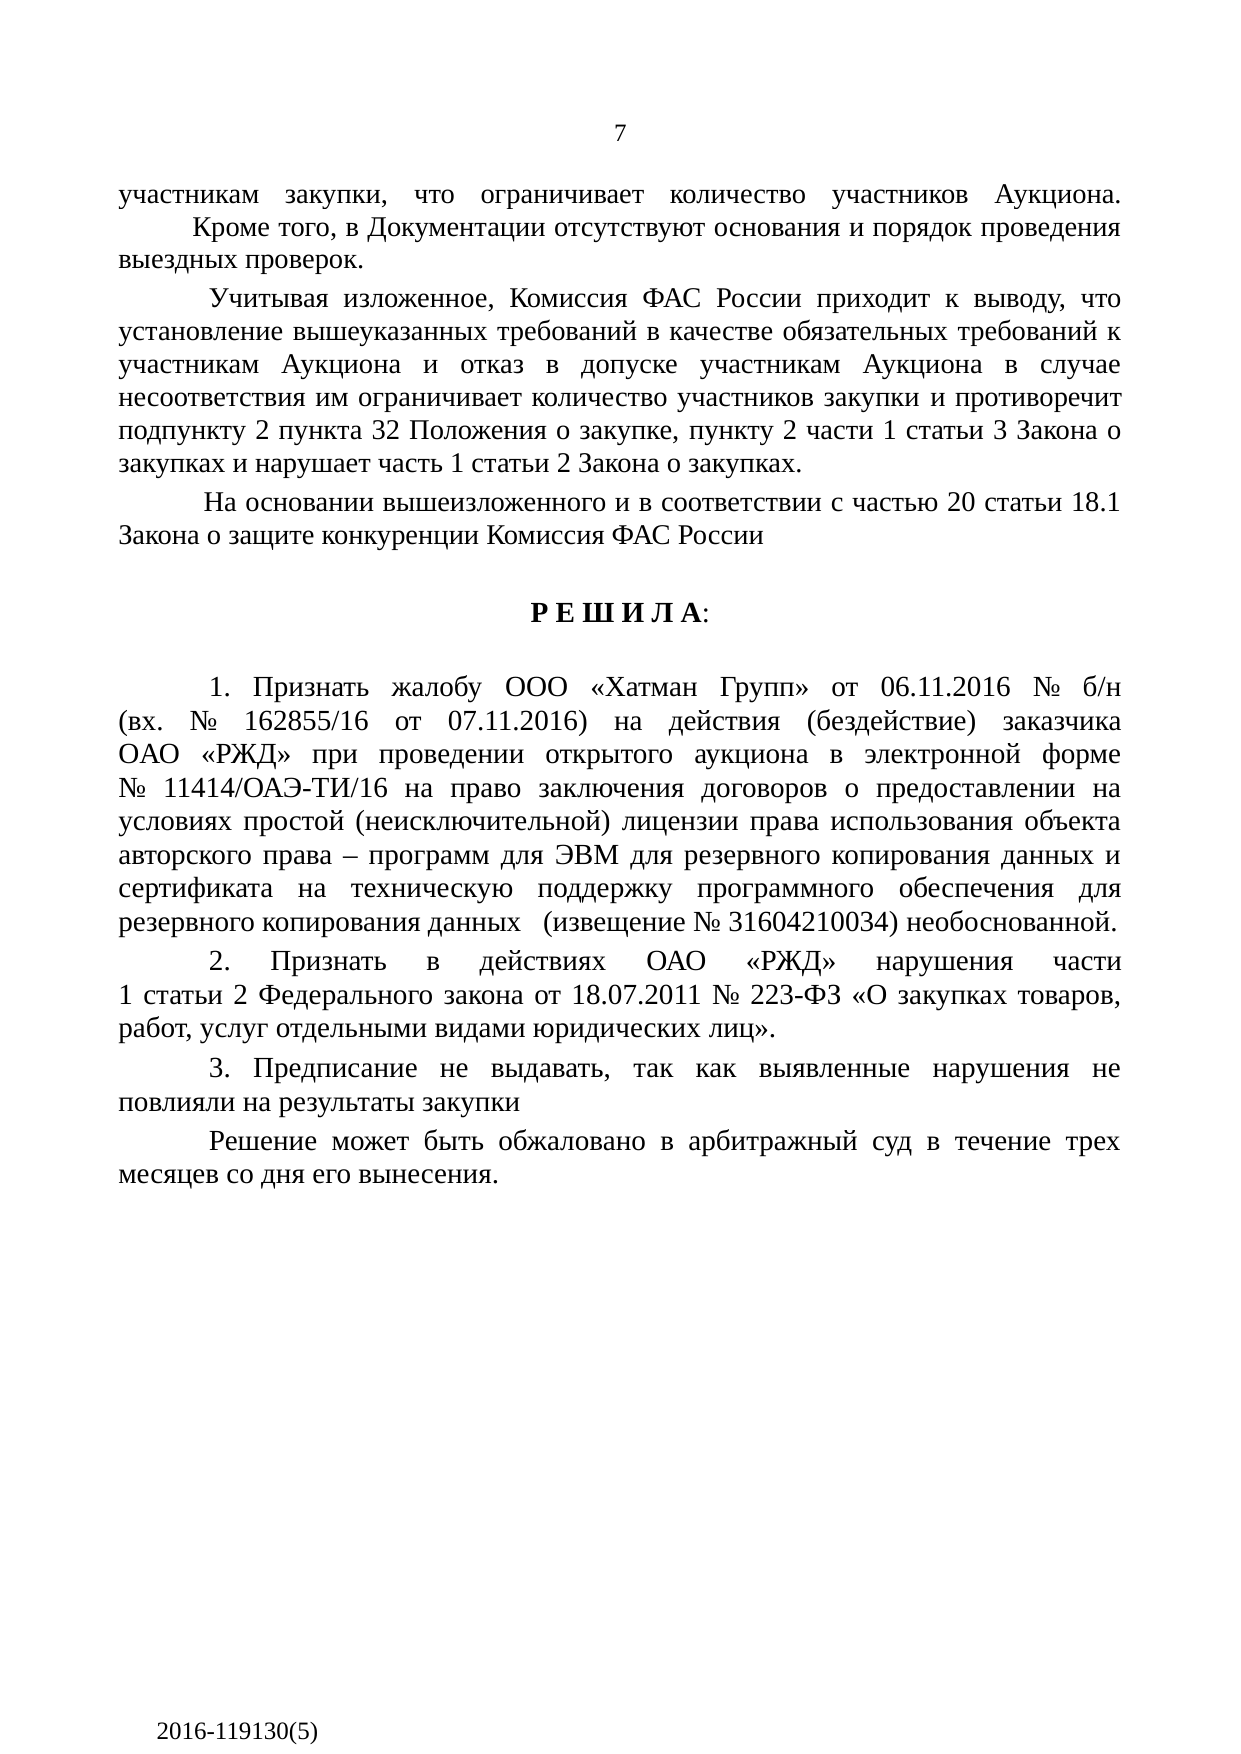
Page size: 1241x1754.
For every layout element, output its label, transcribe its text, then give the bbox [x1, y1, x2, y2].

text 3. Предписание не выдавать, так как выявленные нарушения не повлияли на результаты закупки [118, 1050, 1122, 1117]
text 1. Признать жалобу ООО «Хатман Групп» от 06.11.2016 № б/н (вх. № 162855/16 от 07.11.2016) на действия (бездействие) заказчика ОАО «РЖД» при проведении открытого аукциона в электронной форме № 11414/ОАЭ-ТИ/16 на право заключения договоров о предоставлении на условиях простой (неисключительной) лицензии права использования объекта авторского права – программ для ЭВМ для резервного копирования данных и сертификата на техническую поддержку программного обеспечения для резервного копирования данных (извещение № 31604210034) необоснованной. [118, 669, 1122, 938]
text Р Е Ш И Л А: [118, 595, 1122, 629]
text 2. Признать в действиях ОАО «РЖД» нарушения части 1 статьи 2 Федерального закона от 18.07.2011 № 223-ФЗ «О закупках товаров, работ, услуг отдельными видами юридических лиц». [118, 943, 1122, 1044]
text Решение может быть обжаловано в арбитражный суд в течение трех месяцев со дня его вынесения. [118, 1123, 1122, 1190]
text Учитывая изложенное, Комиссия ФАС России приходит к выводу, что установление вышеуказанных требований в качестве обязательных требований к участникам Аукциона и отказ в допуске участникам Аукциона в случае несоответствия им ограничивает количество участников закупки и противоречит подпункту 2 пункта 32 Положения о закупке, пункту 2 части 1 статьи 3 Закона о закупках и нарушает часть 1 статьи 2 Закона о закупках. [118, 281, 1122, 478]
text участникам закупки, что ограничивает количество участников Аукциона. Кроме того, в Документации отсутствуют основания и порядок проведения выездных проверок. [118, 176, 1122, 275]
text На основании вышеизложенного и в соответствии с частью 20 статьи 18.1 Закона о защите конкуренции Комиссия ФАС России [118, 484, 1122, 550]
